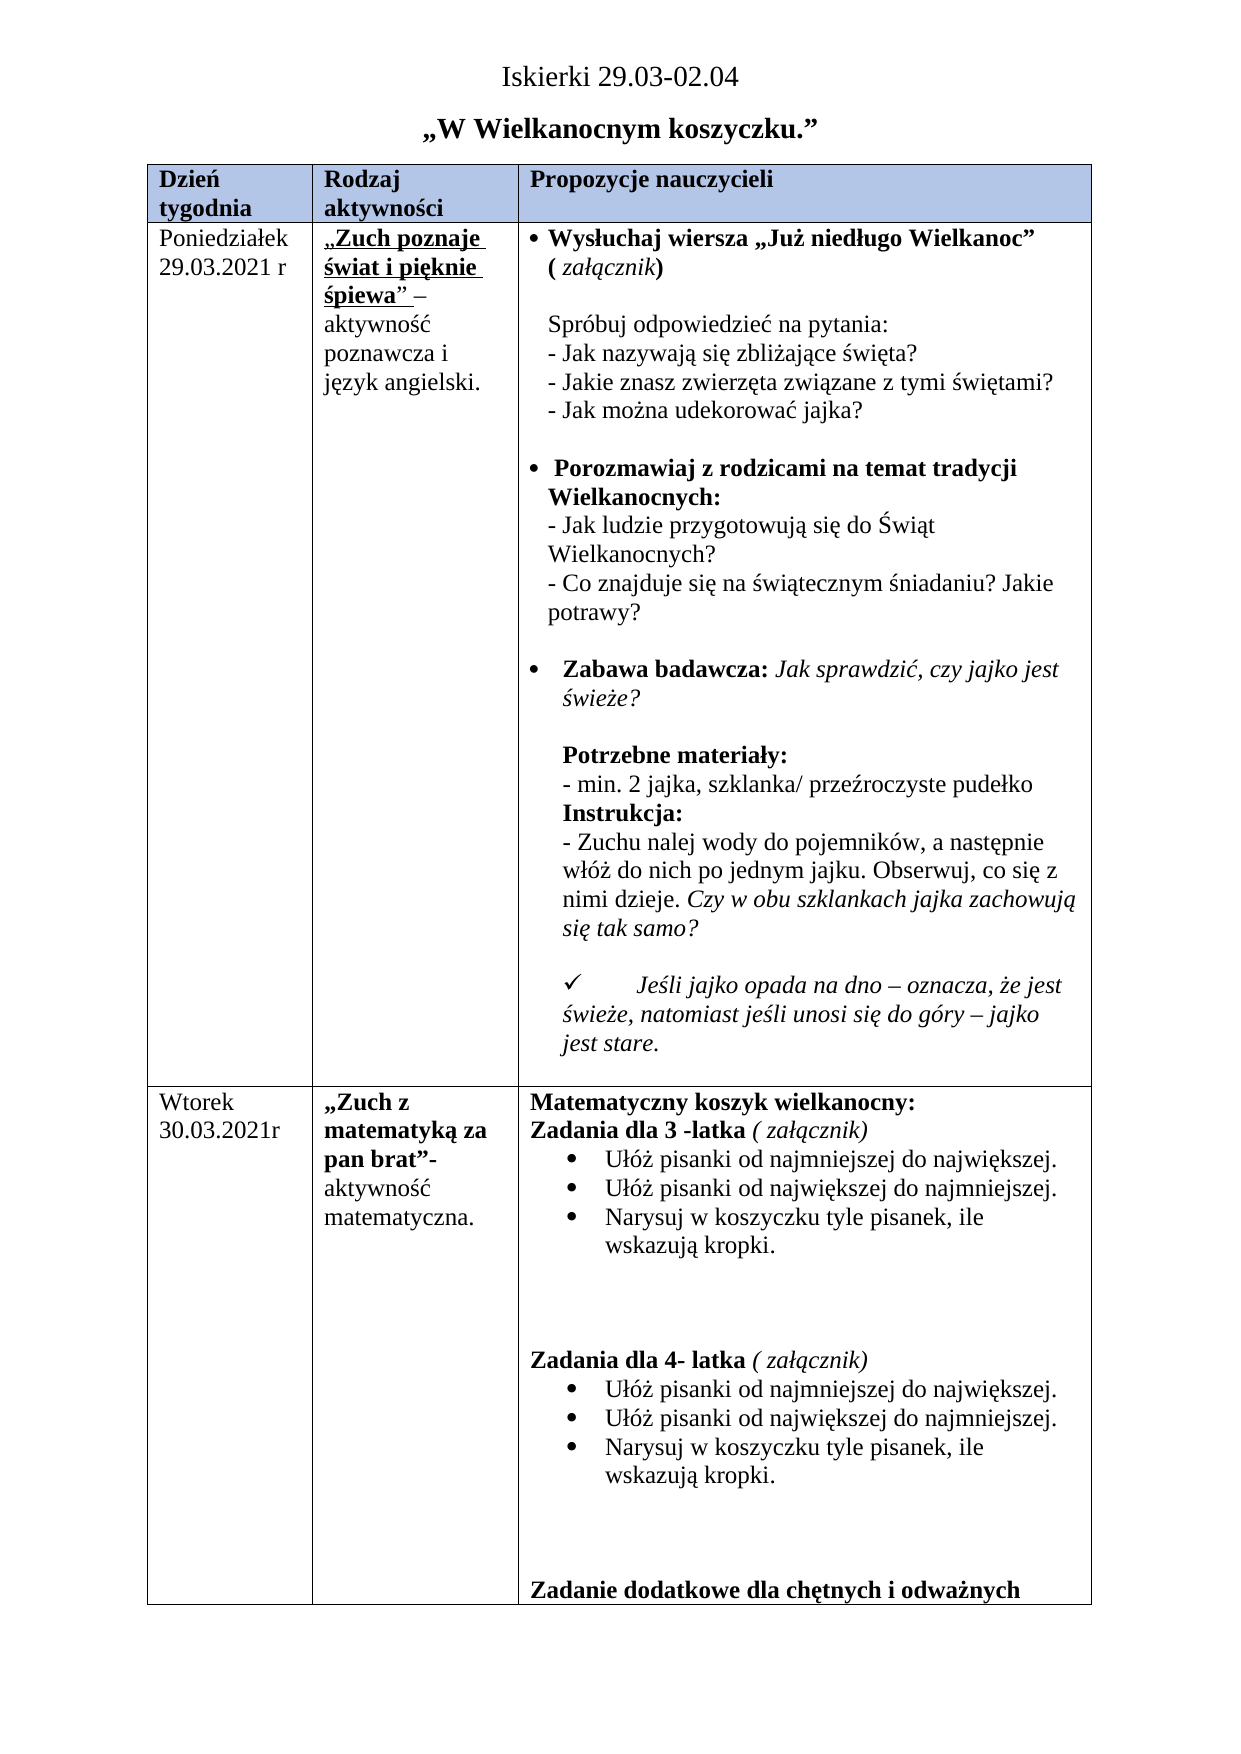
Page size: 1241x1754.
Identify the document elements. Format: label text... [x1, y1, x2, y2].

table_cell Matematyczny koszyk wielkanocny: Zadania dla 3 -latka ( załącznik) Ułóż pisanki od najmniejszej do największej. Ułóż pisanki od największej do najmniejszej. Narysuj w koszyczku tyle pisanek, ile wskazują kropki. Zadania dla 4- latka ( załącznik) Ułóż pisanki od najmniejszej do największej. Ułóż pisanki od największej do najmniejszej. Narysuj w koszyczku tyle pisanek, ile wskazują kropki. Zadanie dodatkowe dla chętnych i odważnych [519, 1087, 1091, 1604]
table_cell Wtorek 30.03.2021r [148, 1087, 312, 1604]
text Iskierki 29.03-02.04 [148, 59, 1093, 93]
table_cell „Zuch poznaje świat i pięknie śpiewa” – aktywność poznawcza i język angielski. [313, 223, 518, 1086]
table_cell Wysłuchaj wiersza „Już niedługo Wielkanoc” ( załącznik) Spróbuj odpowiedzieć na pytania: - Jak nazywają się zbliżające święta? - Jakie znasz zwierzęta związane z tymi świętami? - Jak można udekorować jajka? Porozmawiaj z rodzicami na temat tradycji Wielkanocnych: - Jak ludzie przygotowują się do Świąt Wielkanocnych? - Co znajduje się na świątecznym śniadaniu? Jakie potrawy? Zabawa badawcza: Jak sprawdzić, czy jajko jest świeże? Potrzebne materiały: - min. 2 jajka, szklanka/ przeźroczyste pudełko Instrukcja: - Zuchu nalej wody do pojemników, a następnie włóż do nich po jednym jajku. Obserwuj, co się z nimi dzieje. Czy w obu szklankach jajka zachowują się tak samo? Jeśli jajko opada na dno – oznacza, że jest świeże, natomiast jeśli unosi się do góry – jajko jest stare. [519, 223, 1091, 1086]
table_header Propozycje nauczycieli [519, 165, 1091, 222]
table_header Dzień tygodnia [148, 165, 312, 222]
table_cell „Zuch z matematyką za pan brat”- aktywność matematyczna. [313, 1087, 518, 1604]
text „W Wielkanocnym koszyczku.” [148, 111, 1093, 145]
table_cell Poniedziałek 29.03.2021 r [148, 223, 312, 1086]
table_header Rodzaj aktywności [313, 165, 518, 222]
